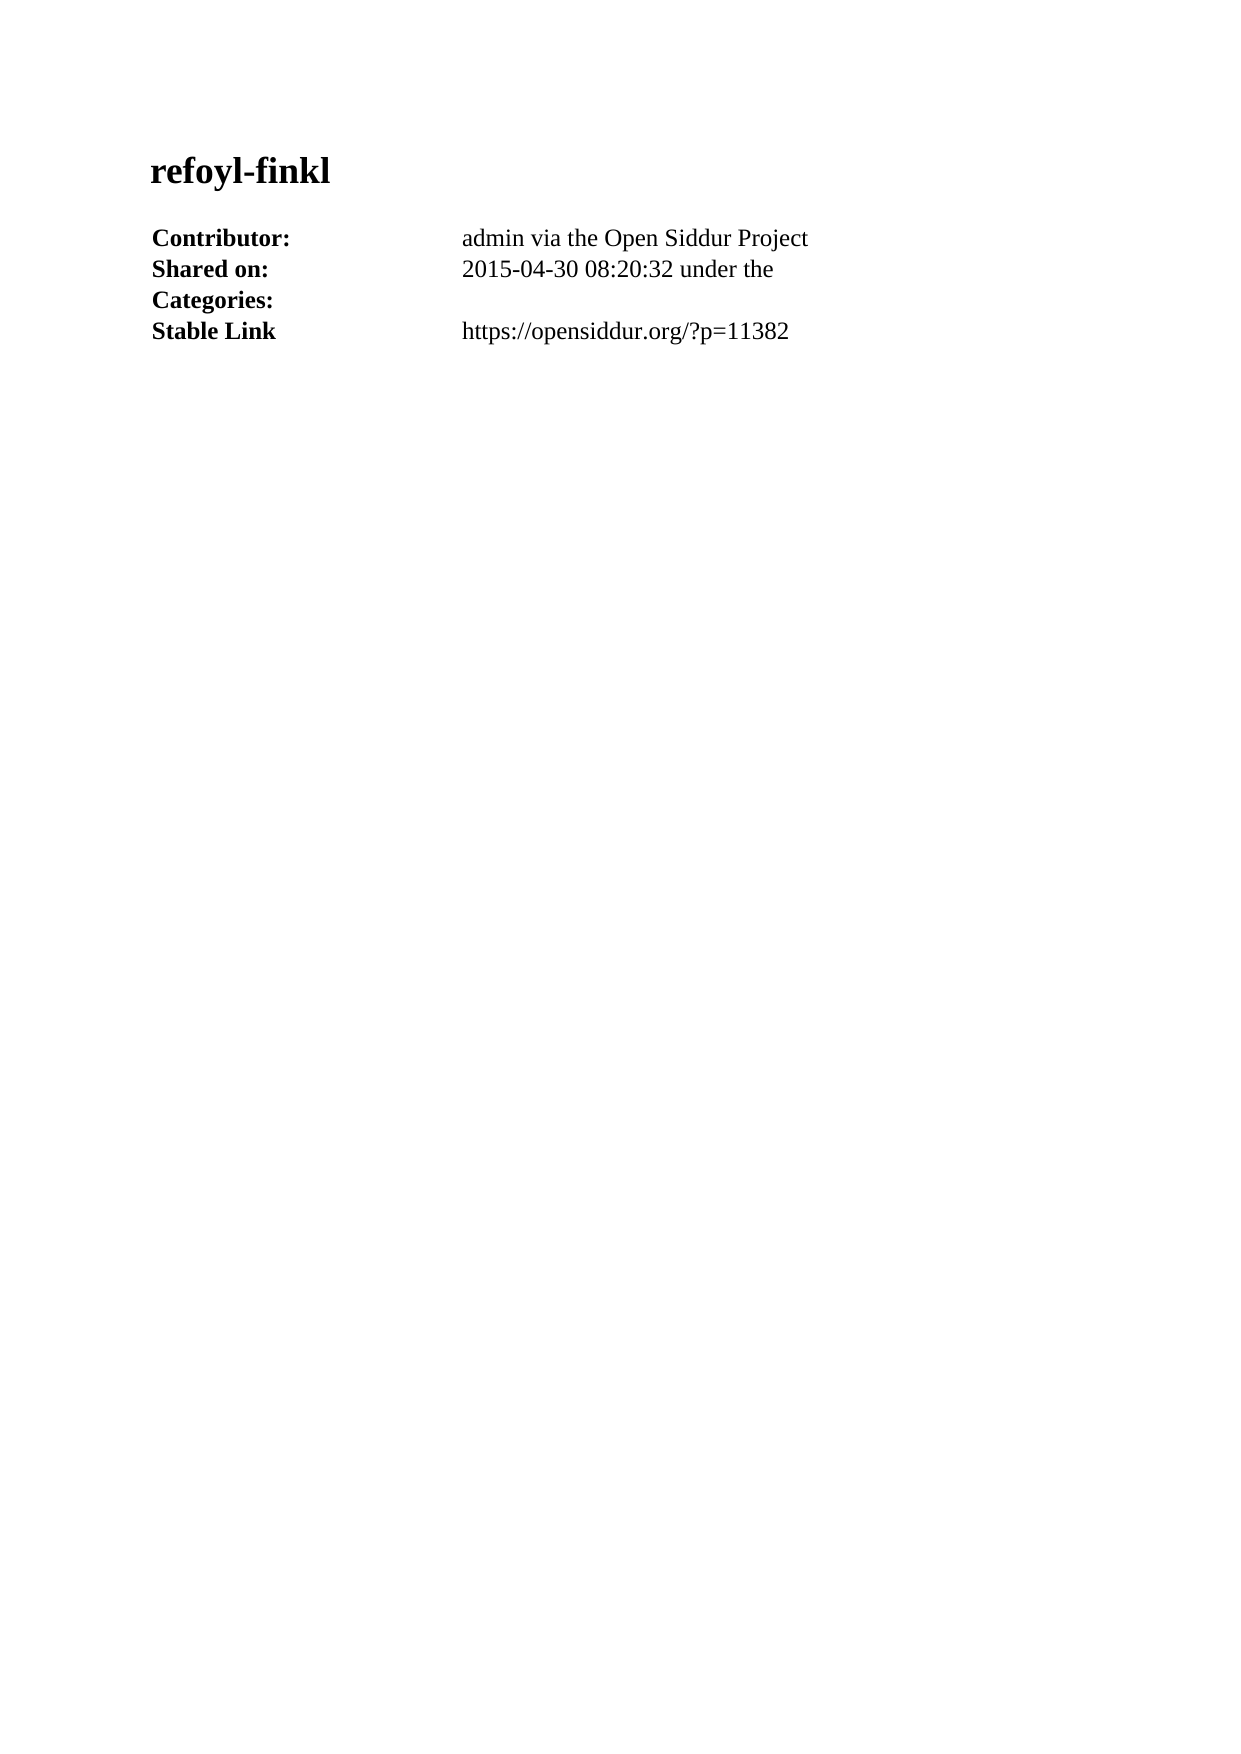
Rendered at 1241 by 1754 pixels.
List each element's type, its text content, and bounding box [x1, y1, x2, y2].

table_cell 2015-04-30 08:20:32 under the [460, 254, 1090, 284]
table_header Contributor: [150, 223, 460, 253]
table_cell Stable Link [150, 315, 460, 346]
table_cell https://opensiddur.org/?p=11382 [460, 315, 1090, 346]
table_cell Categories: [150, 284, 460, 315]
table_header admin via the Open Siddur Project [460, 223, 1090, 253]
table_cell Shared on: [150, 254, 460, 284]
table_cell [460, 284, 1090, 315]
subtitle refoyl-finkl [150, 150, 1090, 192]
